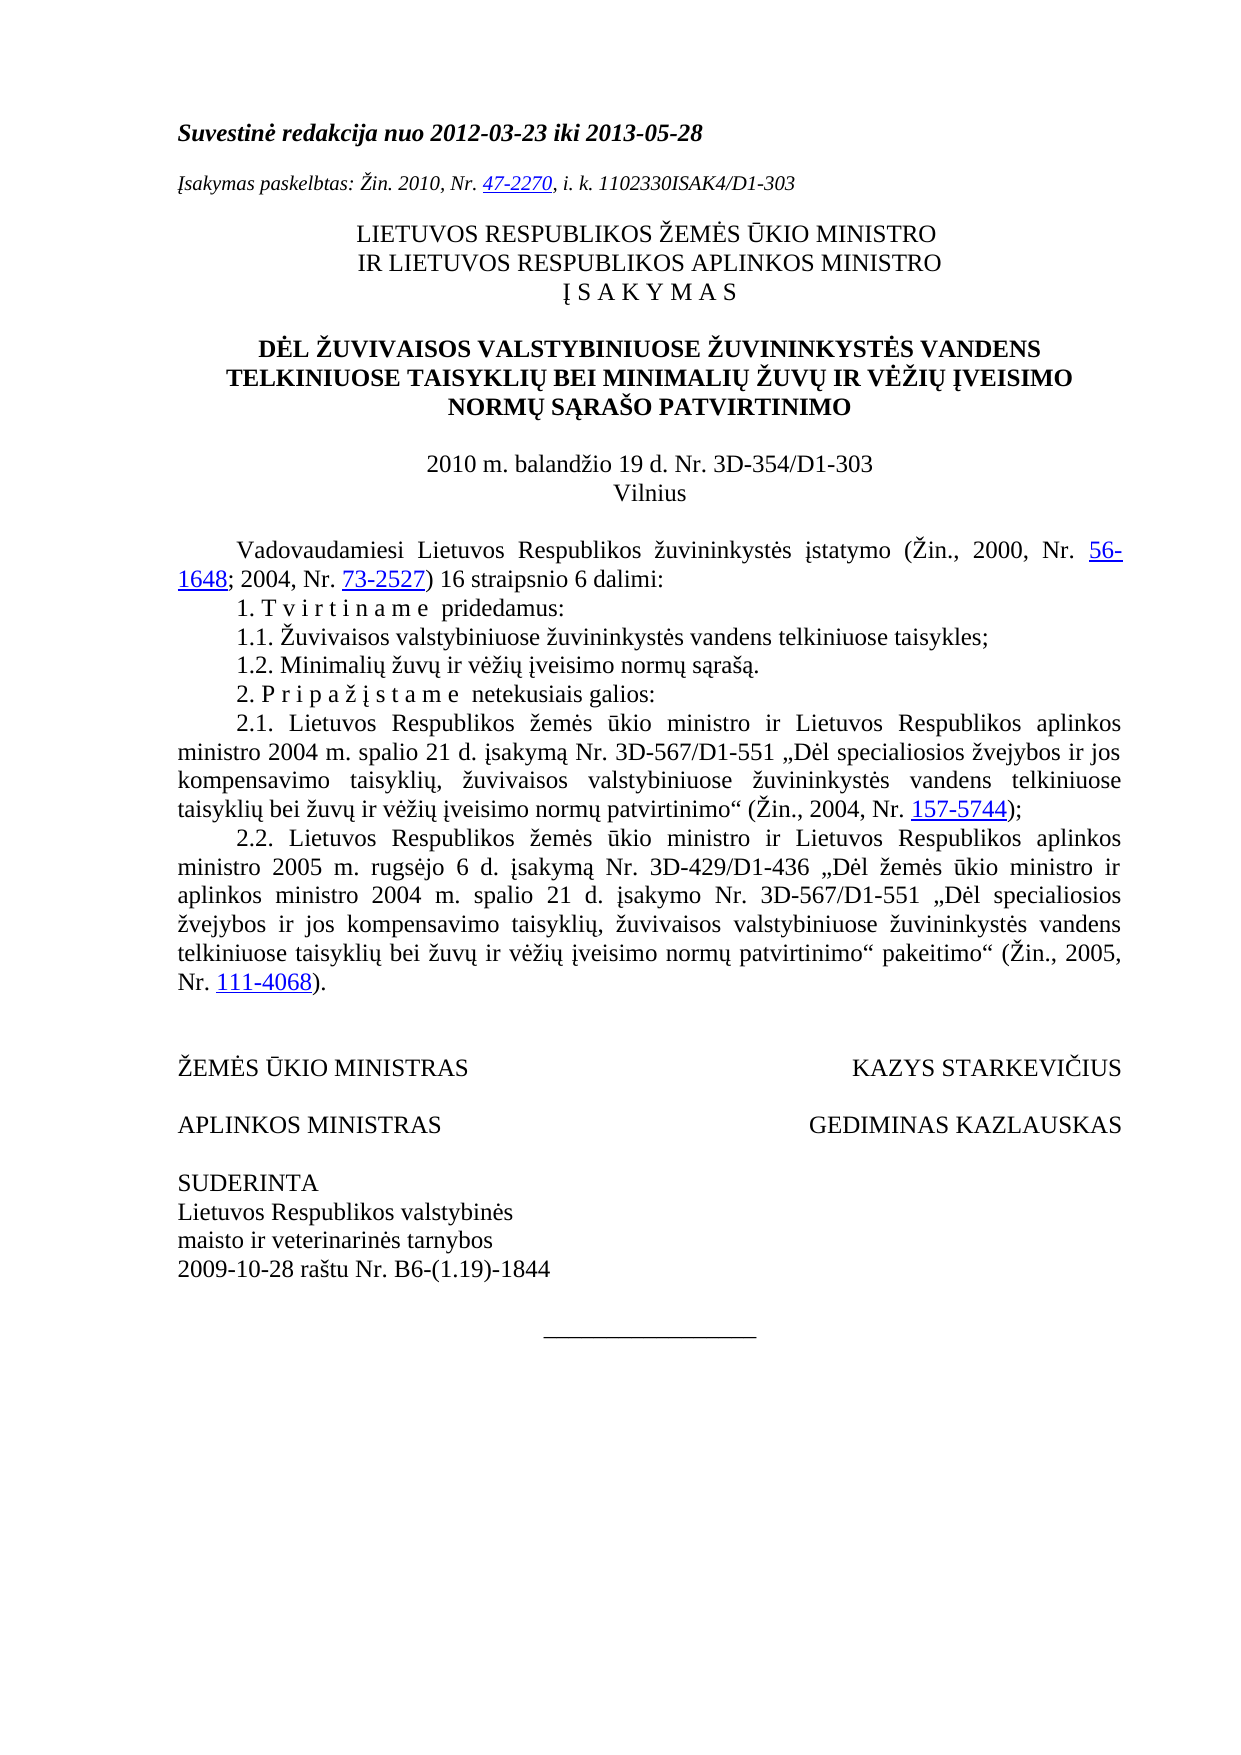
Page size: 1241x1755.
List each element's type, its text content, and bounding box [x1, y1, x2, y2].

text Suvestinė redakcija nuo 2012-03-23 iki 2013-05-28 [177, 118, 1122, 147]
text Vadovaudamiesi Lietuvos Respublikos žuvininkystės įstatymo (Žin., 2000, Nr. 56-1648; 2004, Nr. 73-2527) 16 straipsnio 6 dalimi: [177, 535, 1122, 593]
text Vilnius [177, 478, 1122, 507]
text 2.1. Lietuvos Respublikos žemės ūkio ministro ir Lietuvos Respublikos aplinkos ministro 2004 m. spalio 21 d. įsakymą Nr. 3D-567/D1-551 „Dėl specialiosios žvejybos ir jos kompensavimo taisyklių, žuvivaisos valstybiniuose žuvininkystės vandens telkiniuose taisyklių bei žuvų ir vėžių įveisimo normų patvirtinimo“ (Žin., 2004, Nr. 157-5744); [177, 708, 1122, 823]
text 1.1. Žuvivaisos valstybiniuose žuvininkystės vandens telkiniuose taisykles; [177, 622, 1122, 650]
text SUDERINTA [177, 1168, 1122, 1197]
text LIETUVOS RESPUBLIKOS ŽEMĖS ŪKIO MINISTRO [177, 219, 1122, 248]
text 1. Tvirtiname pridedamus: [177, 593, 1122, 622]
text maisto ir veterinarinės tarnybos [177, 1225, 1122, 1254]
text 2. Pripažįstame netekusiais galios: [177, 679, 1122, 708]
text Žemės ūkio ministras Kazys Starkevičius [177, 1053, 1122, 1082]
text Įsakymas paskelbtas: Žin. 2010, Nr. 47-2270, i. k. 1102330ISAK4/D1-303 [177, 171, 1122, 195]
text ĮSAKYMAS [177, 277, 1122, 305]
text IR LIETUVOS RESPUBLIKOS APLINKOS MINISTRO [177, 248, 1122, 277]
text Lietuvos Respublikos valstybinės [177, 1197, 1122, 1225]
text DĖL ŽUVIVAISOS VALSTYBINIUOSE ŽUVININKYSTĖS VANDENS TELKINIUOSE TAISYKLIŲ BEI MINIMALIŲ ŽUVŲ IR VĖŽIŲ ĮVEISIMO NORMŲ SĄRAŠO PATVIRTINIMO [177, 334, 1122, 420]
text 1.2. Minimalių žuvų ir vėžių įveisimo normų sąrašą. [177, 650, 1122, 679]
text 2.2. Lietuvos Respublikos žemės ūkio ministro ir Lietuvos Respublikos aplinkos ministro 2005 m. rugsėjo 6 d. įsakymą Nr. 3D-429/D1-436 „Dėl žemės ūkio ministro ir aplinkos ministro 2004 m. spalio 21 d. įsakymo Nr. 3D-567/D1-551 „Dėl specialiosios žvejybos ir jos kompensavimo taisyklių, žuvivaisos valstybiniuose žuvininkystės vandens telkiniuose taisyklių bei žuvų ir vėžių įveisimo normų patvirtinimo“ pakeitimo“ (Žin., 2005, Nr. 111-4068). [177, 823, 1122, 995]
text 2010 m. balandžio 19 d. Nr. 3D-354/D1-303 [177, 449, 1122, 478]
text _________________ [177, 1312, 1122, 1340]
text Aplinkos ministras Gediminas Kazlauskas [177, 1110, 1122, 1139]
text 2009-10-28 raštu Nr. B6-(1.19)-1844 [177, 1254, 1122, 1283]
